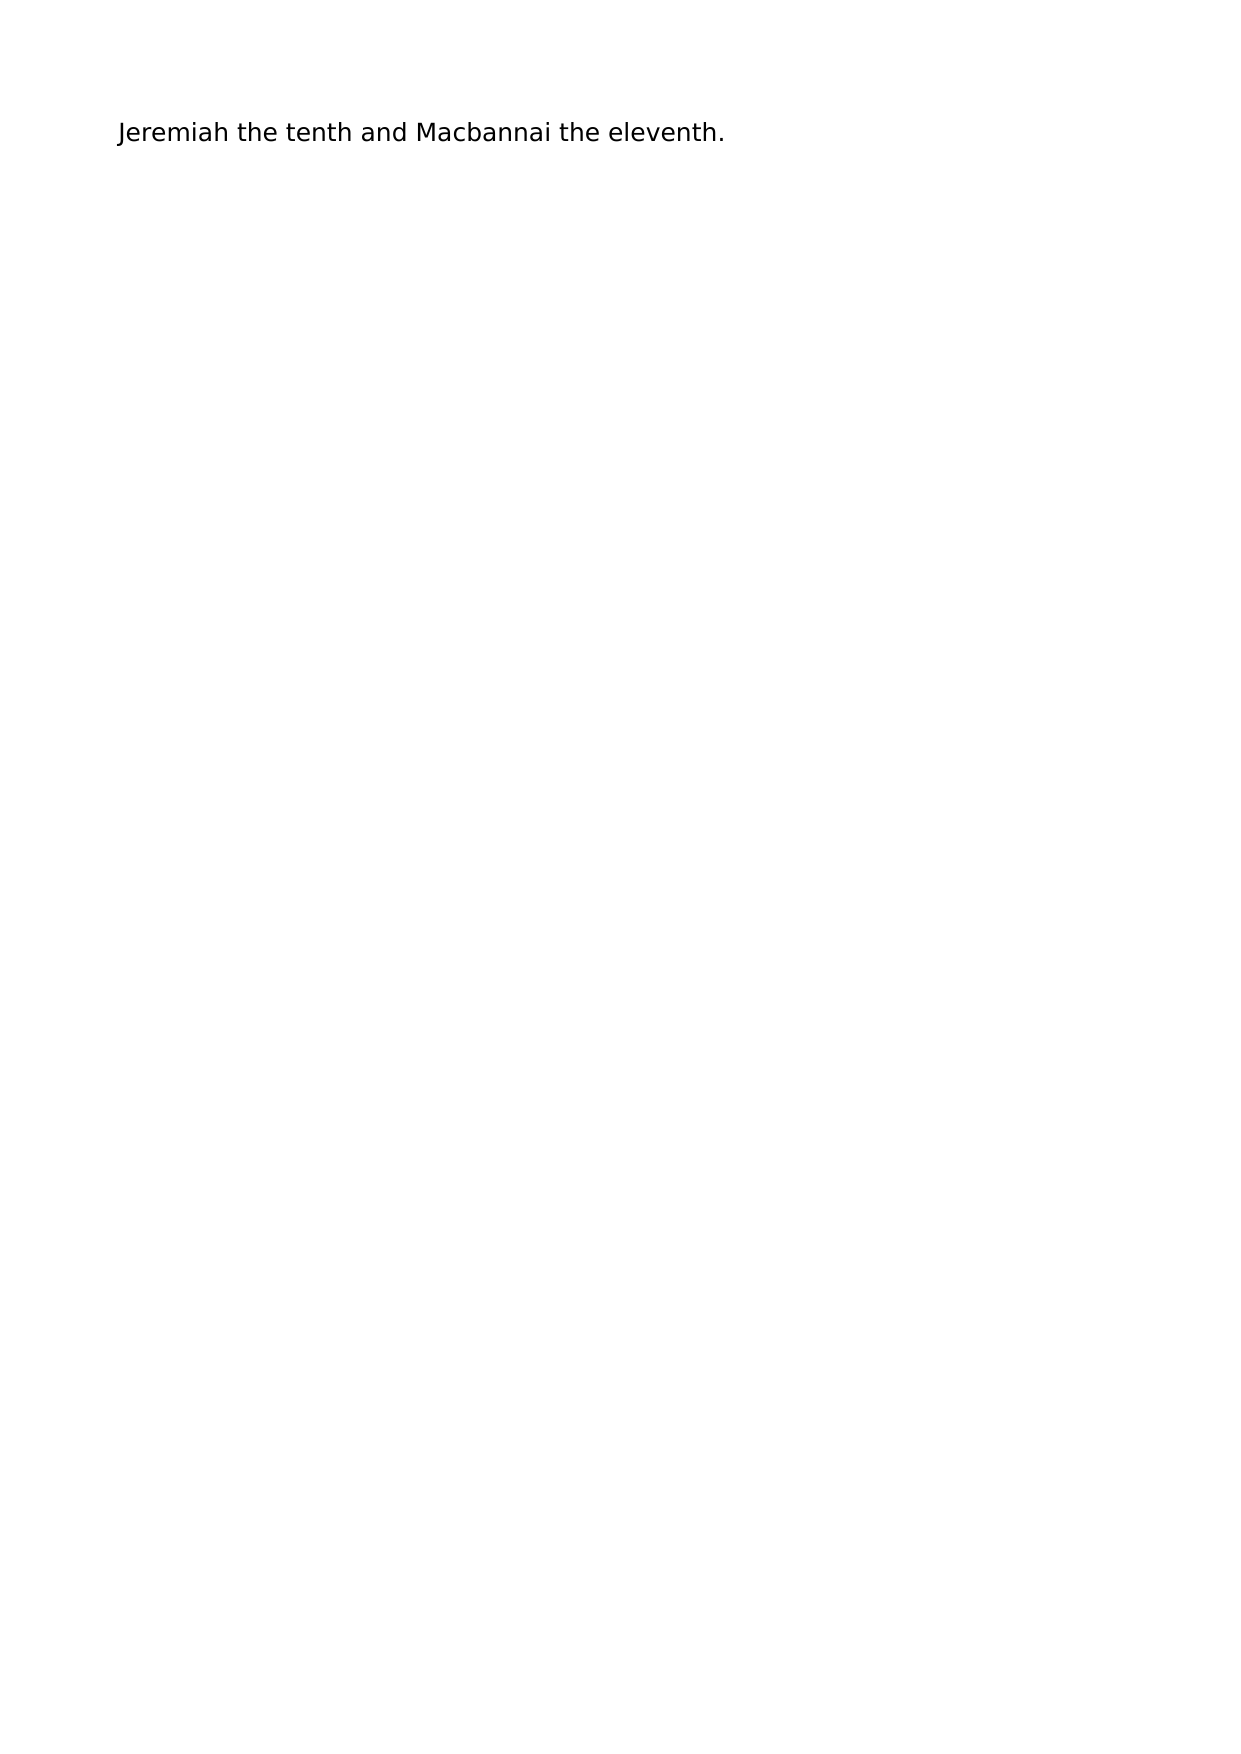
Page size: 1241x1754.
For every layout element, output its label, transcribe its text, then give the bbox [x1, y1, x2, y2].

text Jeremiah the tenth and Macbannai the eleventh. [118, 118, 1122, 147]
